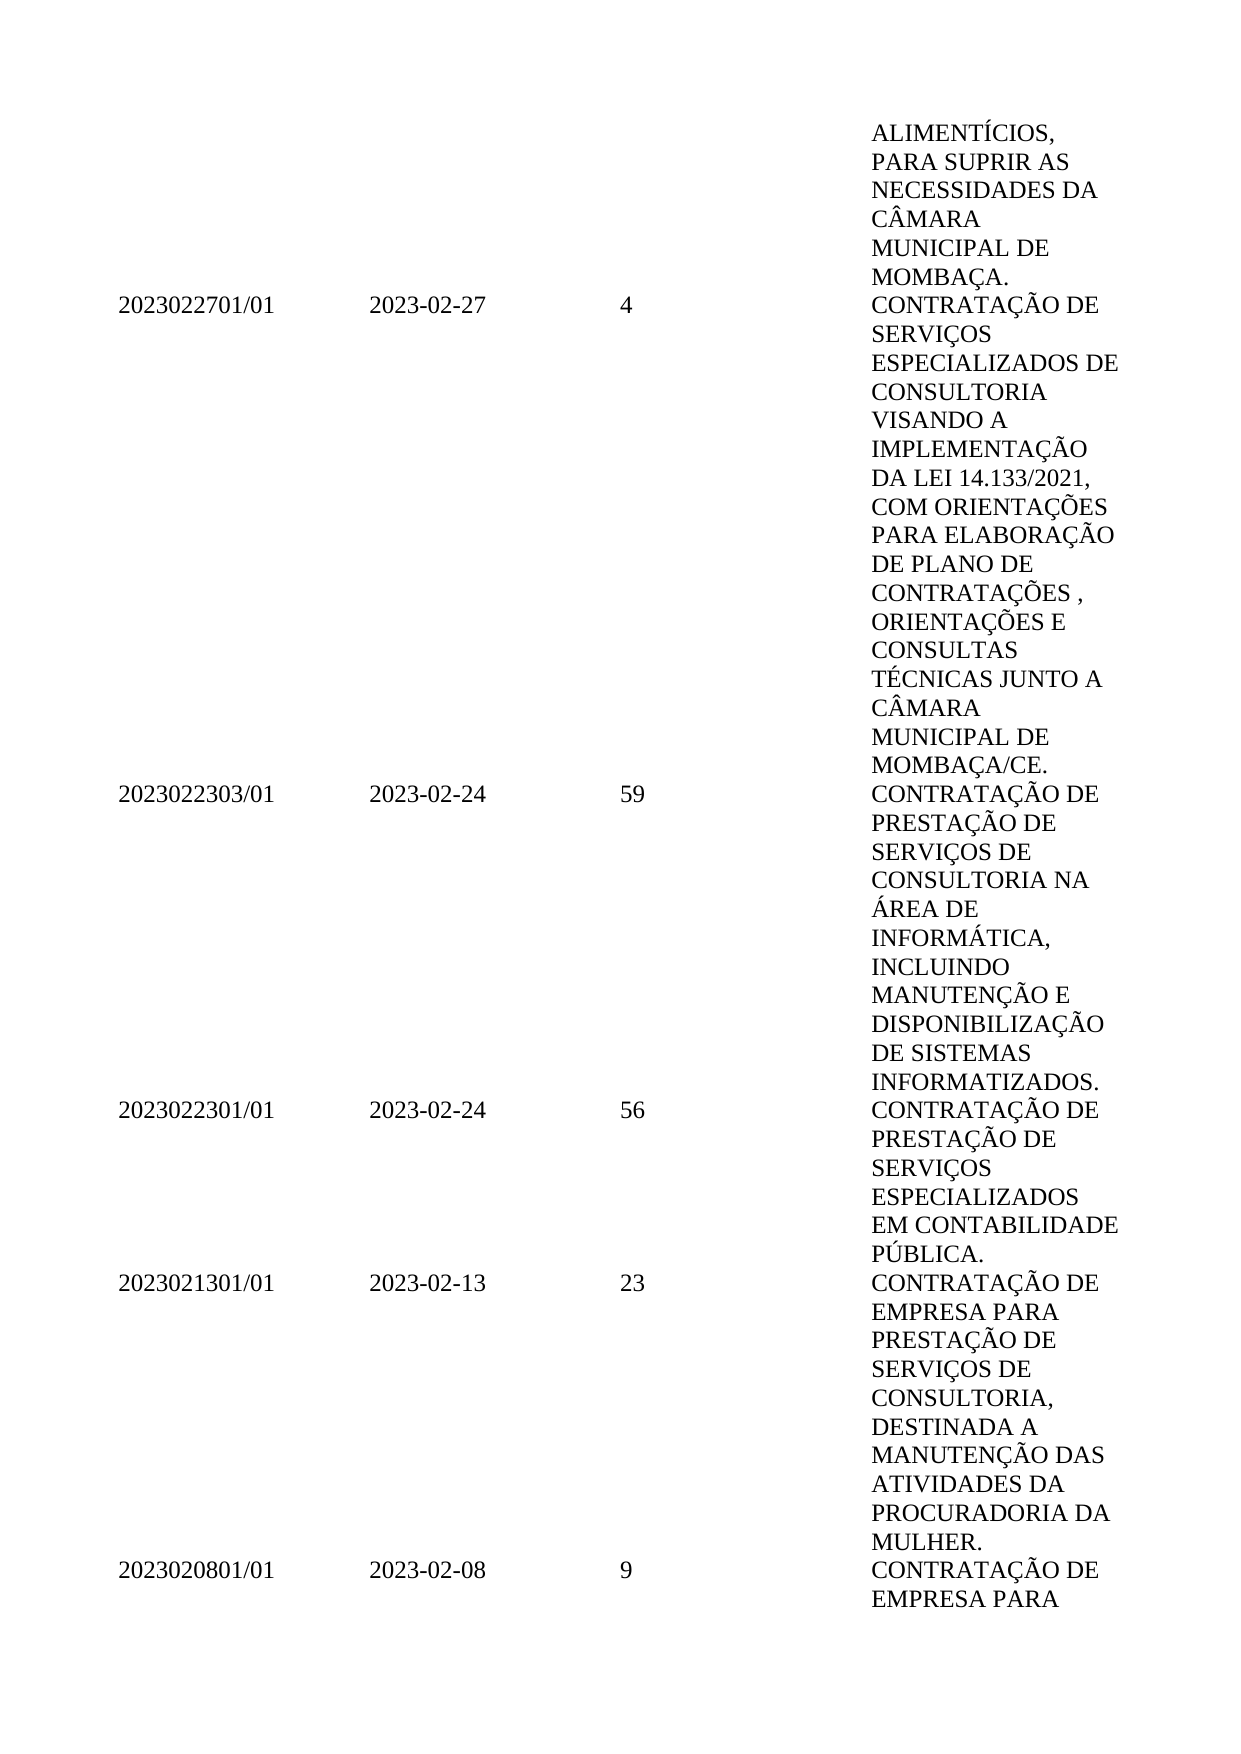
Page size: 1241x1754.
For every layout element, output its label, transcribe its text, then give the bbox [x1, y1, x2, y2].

table_cell 2023022303/01 [118, 779, 369, 1096]
table_cell 2023-02-24 [369, 779, 620, 1096]
table_cell [369, 118, 620, 291]
table_cell 2023-02-27 [369, 291, 620, 779]
table_cell [118, 118, 369, 291]
table_cell CONTRATAÇÃO DE PRESTAÇÃO DE SERVIÇOS DE CONSULTORIA NA ÁREA DE INFORMÁTICA, INCLUINDO MANUTENÇÃO E DISPONIBILIZAÇÃO DE SISTEMAS INFORMATIZADOS. [871, 779, 1122, 1096]
table_cell CONTRATAÇÃO DE PRESTAÇÃO DE SERVIÇOS ESPECIALIZADOS EM CONTABILIDADE PÚBLICA. [871, 1096, 1122, 1268]
table_cell 2023-02-13 [369, 1268, 620, 1556]
table_cell CONTRATAÇÃO DE EMPRESA PARA [871, 1556, 1122, 1613]
table_cell 2023020801/01 [118, 1556, 369, 1613]
table_cell 56 [620, 1096, 871, 1268]
table_cell 2023022301/01 [118, 1096, 369, 1268]
table_cell 2023-02-08 [369, 1556, 620, 1613]
table_cell [620, 118, 871, 291]
table_cell ALIMENTÍCIOS, PARA SUPRIR AS NECESSIDADES DA CÂMARA MUNICIPAL DE MOMBAÇA. [871, 118, 1122, 291]
table_cell 2023-02-24 [369, 1096, 620, 1268]
table_cell 2023022701/01 [118, 291, 369, 779]
table_cell 9 [620, 1556, 871, 1613]
table_cell 2023021301/01 [118, 1268, 369, 1556]
table_cell 4 [620, 291, 871, 779]
table_cell CONTRATAÇÃO DE SERVIÇOS ESPECIALIZADOS DE CONSULTORIA VISANDO A IMPLEMENTAÇÃO DA LEI 14.133/2021, COM ORIENTAÇÕES PARA ELABORAÇÃO DE PLANO DE CONTRATAÇÕES , ORIENTAÇÕES E CONSULTAS TÉCNICAS JUNTO A CÂMARA MUNICIPAL DE MOMBAÇA/CE. [871, 291, 1122, 779]
table_cell CONTRATAÇÃO DE EMPRESA PARA PRESTAÇÃO DE SERVIÇOS DE CONSULTORIA, DESTINADA A MANUTENÇÃO DAS ATIVIDADES DA PROCURADORIA DA MULHER. [871, 1268, 1122, 1556]
table_cell 59 [620, 779, 871, 1096]
table_cell 23 [620, 1268, 871, 1556]
